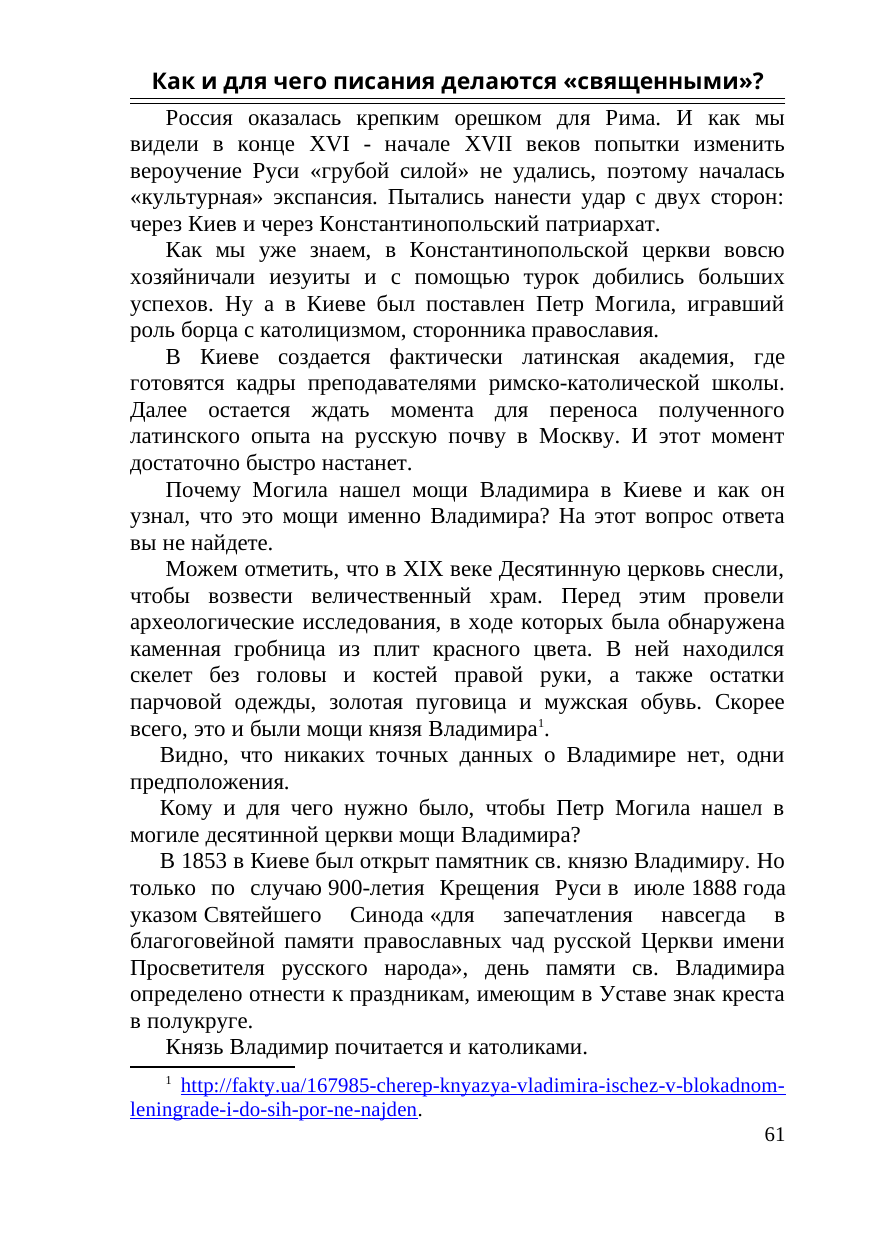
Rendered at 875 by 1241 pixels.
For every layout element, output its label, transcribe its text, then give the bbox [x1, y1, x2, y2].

text В Киеве создается фактически латинская академия, где готовятся кадры преподавателями римско-католической школы. Далее остается ждать момента для переноса полученного латинского опыта на русскую почву в Москву. И этот момент достаточно быстро настанет. [130, 343, 785, 475]
text Видно, что никаких точных данных о Владимире нет, одни предположения. [130, 741, 785, 794]
text Почему Могила нашел мощи Владимира в Киеве и как он узнал, что это мощи именно Владимира? На этот вопрос ответа вы не найдете. [130, 475, 785, 555]
text Кому и для чего нужно было, чтобы Петр Могила нашел в могиле десятинной церкви мощи Владимира? [130, 794, 785, 847]
text http://fakty.ua/167985-cherep-knyazya-vladimira-ischez-v-blokadnom-leningrade-i-do-sih-por-ne-najden. [130, 1073, 785, 1121]
text Можем отметить, что в XIX веке Десятинную церковь снесли, чтобы возвести величественный храм. Перед этим провели археологические исследования, в ходе которых была обнаружена каменная гробница из плит красного цвета. В ней находился скелет без головы и костей правой руки, а также остатки парчовой одежды, золотая пуговица и мужская обувь. Скорее всего, это и были мощи князя Владимира. [130, 555, 785, 741]
text Как мы уже знаем, в Константинопольской церкви вовсю хозяйничали иезуиты и с помощью турок добились больших успехов. Ну а в Киеве был поставлен Петр Могила, игравший роль борца с католицизмом, сторонника православия. [130, 236, 785, 343]
text Россия оказалась крепким орешком для Рима. И как мы видели в конце XVI - начале XVII веков попытки изменить вероучение Руси «грубой силой» не удались, поэтому началась «культурная» экспансия. Пытались нанести удар с двух сторон: через Киев и через Константинопольский патриархат. [130, 104, 785, 236]
text Князь Владимир почитается и католиками. [130, 1033, 785, 1060]
text В 1853 в Киеве был открыт памятник св. князю Владимиру. Но только по случаю 900-летия Крещения Руси в июле 1888 года указом Святейшего Синода «для запечатления навсегда в благоговейной памяти православных чад русской Церкви имени Просветителя русского народа», день памяти св. Владимира определено отнести к праздникам, имеющим в Уставе знак креста в полукруге. [130, 847, 785, 1033]
